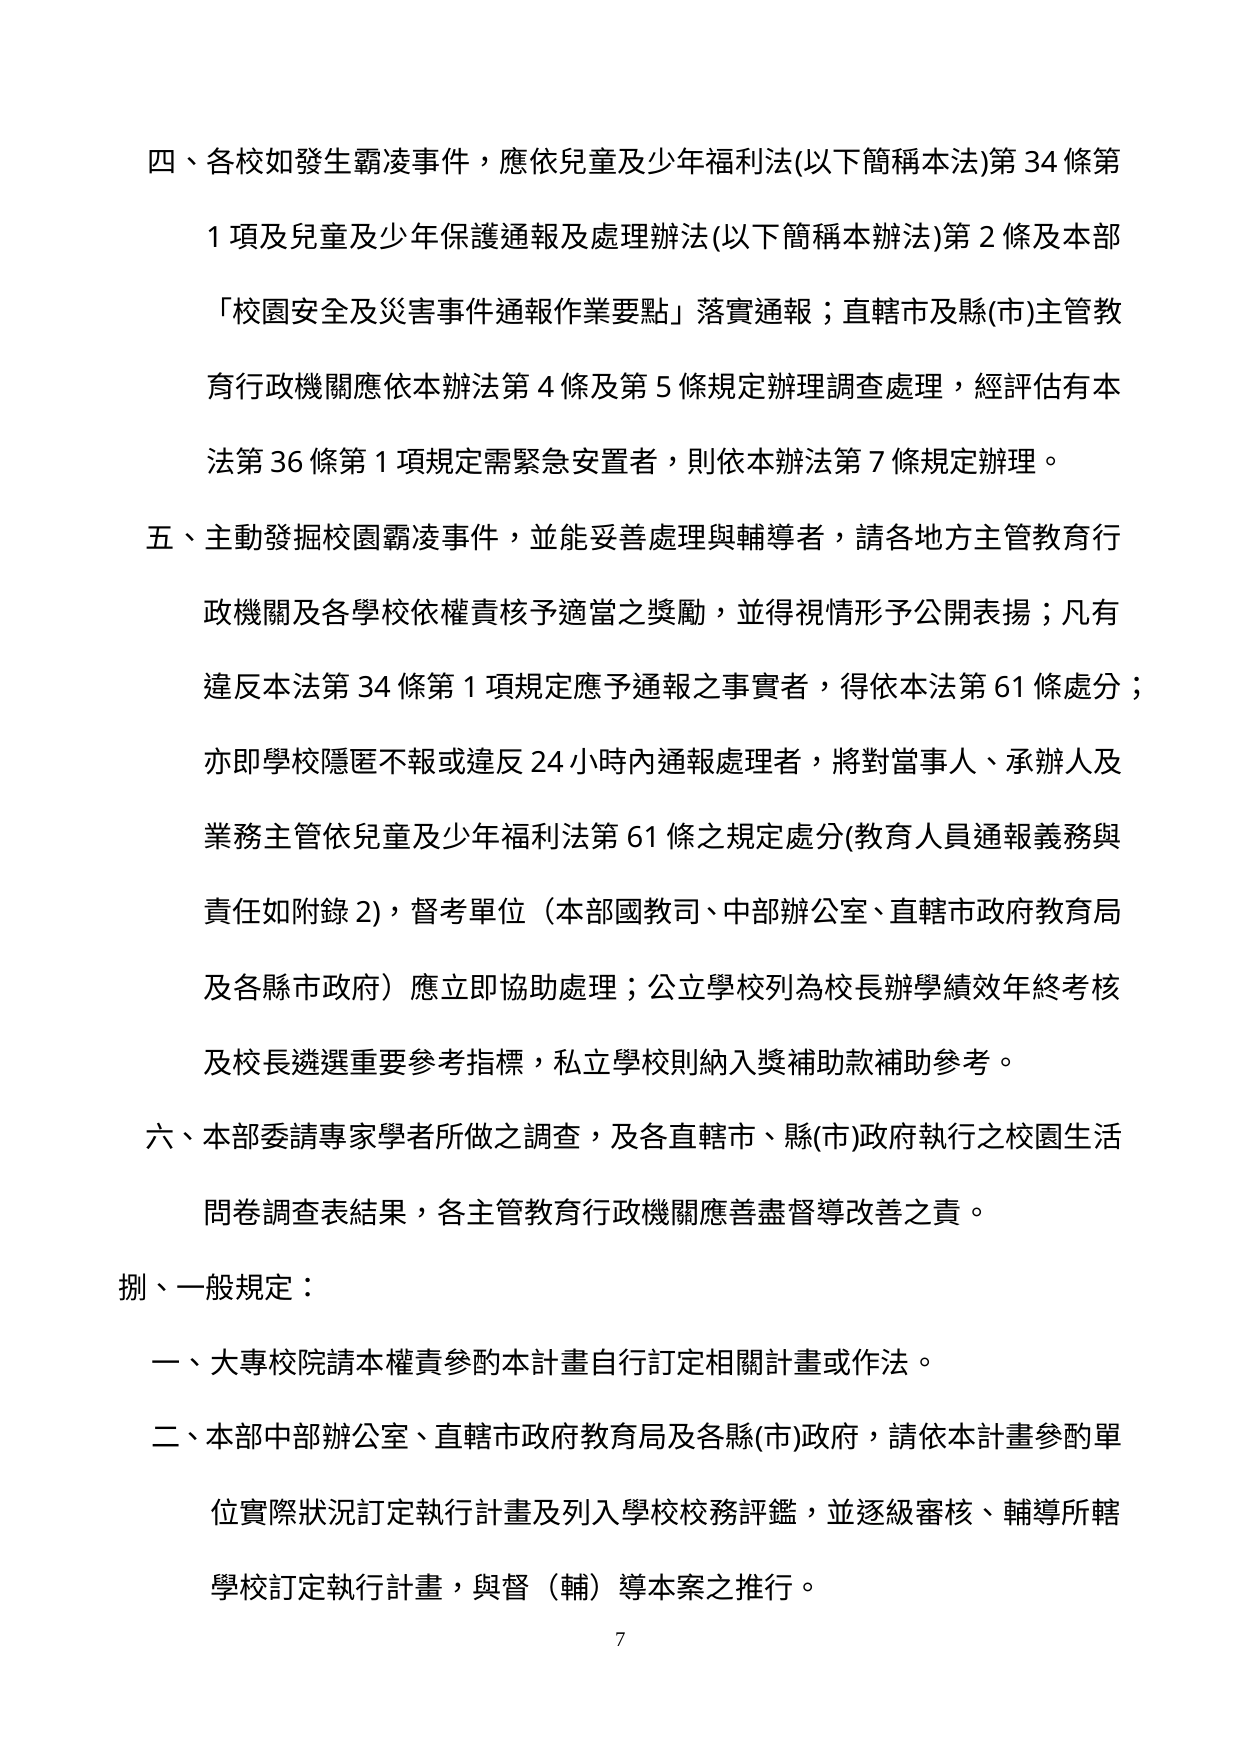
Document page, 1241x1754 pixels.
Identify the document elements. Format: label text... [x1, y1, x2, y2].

text 四、各校如發生霸凌事件，應依兒童及少年福利法(以下簡稱本法)第34條第1項及兒童及少年保護通報及處理辦法(以下簡稱本辦法)第2條及本部「校園安全及災害事件通報作業要點」落實通報；直轄市及縣(市)主管教育行政機關應依本辦法第4條及第5條規定辦理調查處理，經評估有本法第36條第1項規定需緊急安置者，則依本辦法第7條規定辦理。 [147, 123, 1122, 498]
text 二、本部中部辦公室、直轄市政府教育局及各縣(市)政府，請依本計畫參酌單位實際狀況訂定執行計畫及列入學校校務評鑑，並逐級審核、輔導所轄學校訂定執行計畫，與督（輔）導本案之推行。 [151, 1398, 1122, 1623]
text 五、主動發掘校園霸凌事件，並能妥善處理與輔導者，請各地方主管教育行政機關及各學校依權責核予適當之獎勵，並得視情形予公開表揚；凡有違反本法第34條第1項規定應予通報之事實者，得依本法第61條處分；亦即學校隱匿不報或違反24小時內通報處理者，將對當事人、承辦人及業務主管依兒童及少年福利法第61條之規定處分(教育人員通報義務與責任如附錄2)，督考單位（本部國教司、中部辦公室、直轄市政府教育局及各縣市政府）應立即協助處理；公立學校列為校長辦學績效年終考核及校長遴選重要參考指標，私立學校則納入獎補助款補助參考。 [145, 498, 1122, 1098]
text 一、大專校院請本權責參酌本計畫自行訂定相關計畫或作法。 [151, 1323, 1122, 1398]
text 捌、一般規定： [118, 1248, 1122, 1323]
text 六、本部委請專家學者所做之調查，及各直轄市、縣(市)政府執行之校園生活問卷調查表結果，各主管教育行政機關應善盡督導改善之責。 [145, 1098, 1122, 1248]
